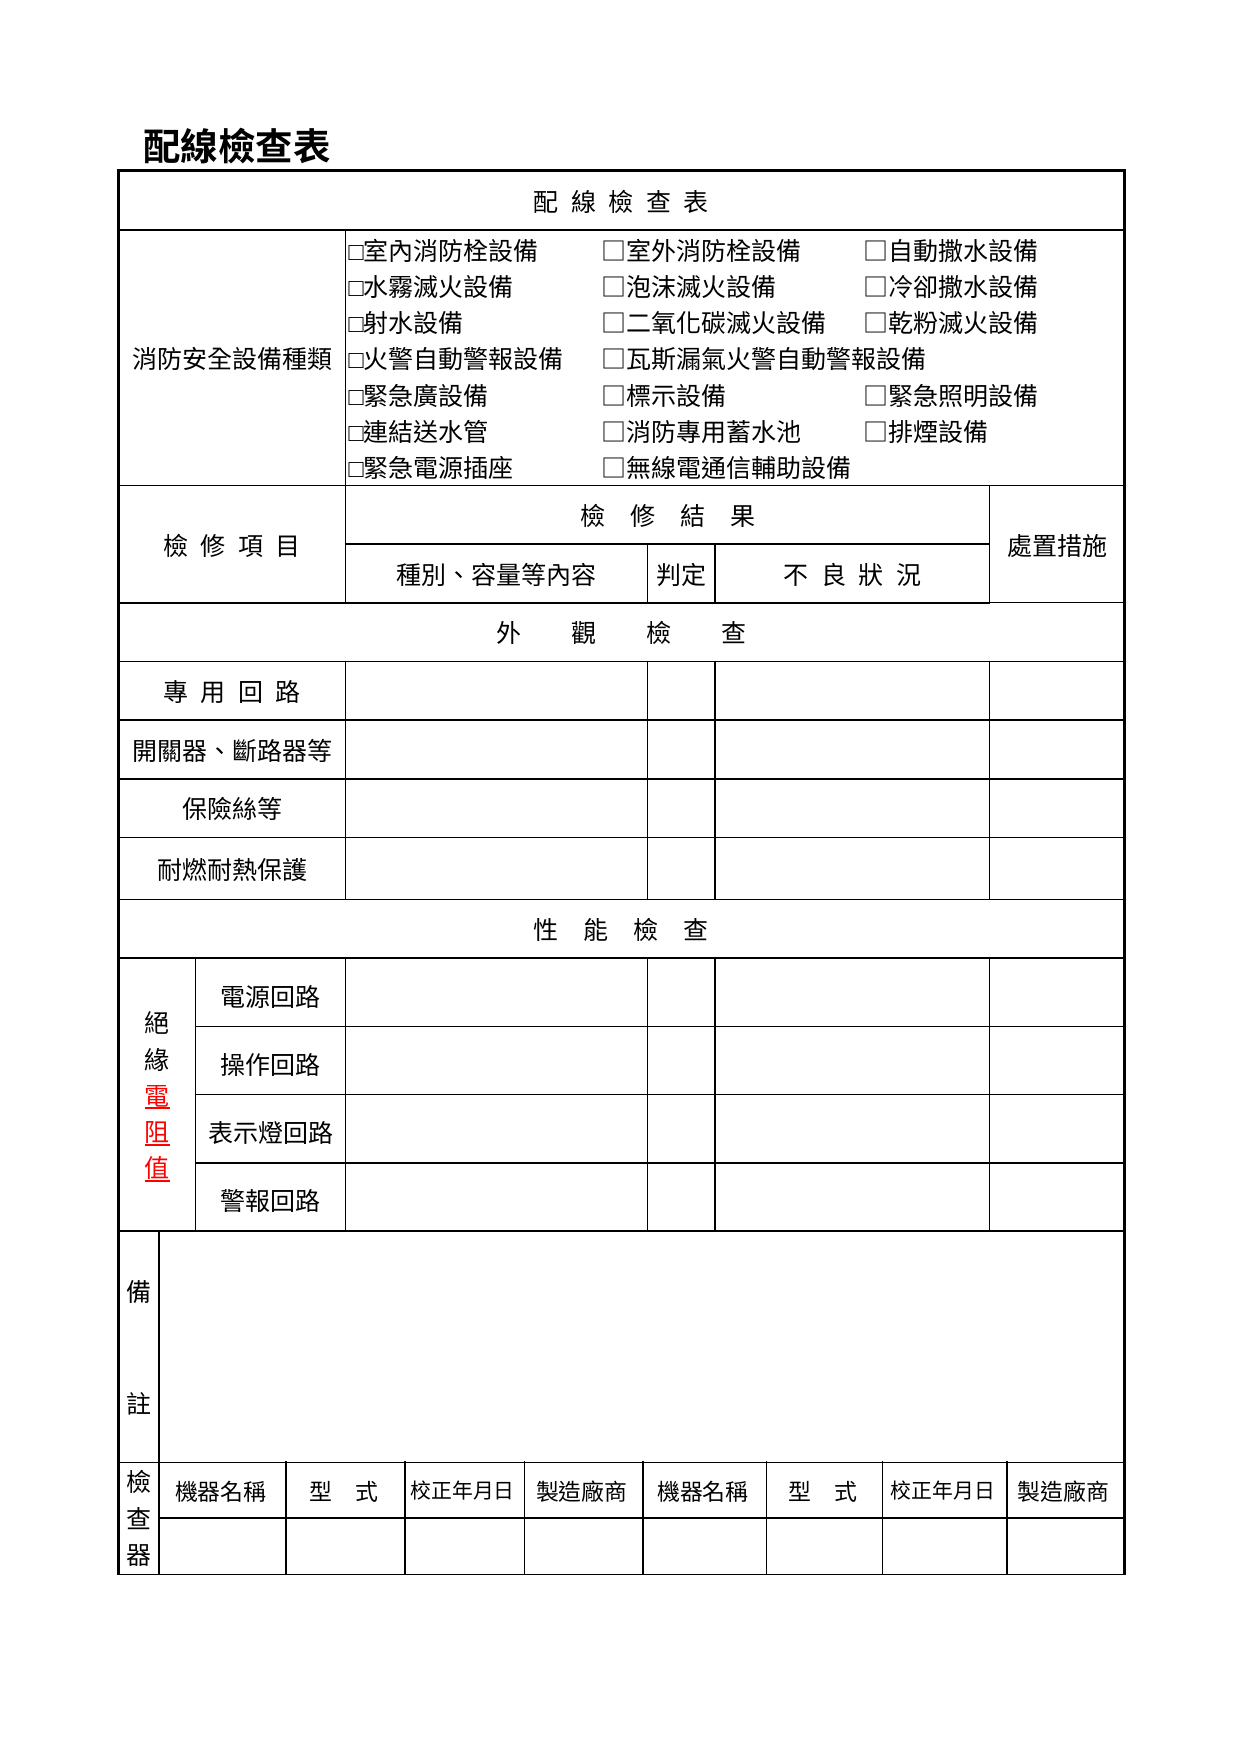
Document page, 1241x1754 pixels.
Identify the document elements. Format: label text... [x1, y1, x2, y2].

table_cell 型 式 [287, 1463, 404, 1517]
table_cell 型 式 [767, 1463, 882, 1517]
table_cell [346, 838, 647, 899]
table_cell 檢 查 器 [120, 1463, 158, 1573]
table_cell [990, 1027, 1123, 1094]
table_cell □室內消防栓設備 □室外消防栓設備 □自動撒水設備 □水霧滅火設備 □泡沫滅火設備 □冷卻撒水設備 □射水設備 □二氧化碳滅火設備 □乾粉滅火設備 □火警自動警報設備 □瓦斯漏氣火警自動警報設備 □緊急廣設備 □標示設備 □緊急照明設備 □連結送水管 □消防專用蓄水池 □排煙設備 □緊急電源插座 □無線電通信輔助設備 [346, 231, 1123, 485]
table_cell [716, 1095, 989, 1162]
table_cell [648, 780, 714, 837]
table_cell 開關器、斷路器等 [120, 721, 345, 778]
table_cell 專 用 回 路 [120, 662, 345, 719]
table_cell [716, 838, 989, 899]
table_cell 檢 修 項 目 [120, 486, 345, 602]
table_cell [990, 721, 1123, 778]
table_cell 處置措施 [990, 486, 1123, 602]
table_cell 種別、容量等內容 [346, 545, 647, 602]
table_cell [990, 780, 1123, 837]
table_header 配 線 檢 查 表 [120, 172, 1123, 229]
table_cell [644, 1519, 766, 1573]
table_cell 不 良 狀 況 [716, 545, 989, 602]
table_cell 消防安全設備種類 [120, 231, 345, 485]
table_cell [716, 1164, 989, 1230]
table_cell 性 能 檢 查 [120, 900, 1123, 957]
table_cell [346, 1095, 647, 1162]
table_cell 機器名稱 [160, 1463, 285, 1517]
table_cell [346, 721, 647, 778]
table_cell [648, 1027, 714, 1094]
table_cell [648, 1164, 714, 1230]
table_cell [1008, 1519, 1123, 1573]
table_cell [346, 780, 647, 837]
table_cell 校正年月日 [883, 1463, 1006, 1517]
table_cell [883, 1519, 1006, 1573]
table_cell [346, 1027, 647, 1094]
table_cell [990, 1095, 1123, 1162]
table_cell 保險絲等 [120, 780, 345, 837]
table_cell 外 觀 檢 查 [120, 603, 1123, 661]
table_cell 電源回路 [196, 959, 345, 1026]
table_cell 製造廠商 [525, 1463, 642, 1517]
table_cell [648, 959, 714, 1026]
table_cell 表示燈回路 [196, 1095, 345, 1162]
table_cell [406, 1519, 524, 1573]
table_cell [160, 1519, 285, 1573]
table_cell [648, 838, 714, 899]
table_cell [716, 662, 989, 719]
text 配線檢查表 [143, 127, 1122, 169]
table_cell [648, 721, 714, 778]
table_cell [716, 959, 989, 1026]
table_cell [287, 1519, 404, 1573]
table_cell 判定 [648, 545, 714, 602]
table_cell 製造廠商 [1008, 1463, 1123, 1517]
table_cell [648, 662, 714, 719]
table_cell [716, 1027, 989, 1094]
table_cell [990, 662, 1123, 719]
table_cell [716, 721, 989, 778]
table_cell 耐燃耐熱保護 [120, 838, 345, 899]
table_cell [346, 1164, 647, 1230]
table_cell [990, 959, 1123, 1026]
table_cell [767, 1519, 882, 1573]
table_cell 絕緣電阻值 [120, 959, 195, 1230]
table_cell [525, 1519, 642, 1573]
table_cell 警報回路 [196, 1164, 345, 1230]
table_cell [346, 662, 647, 719]
table_cell [346, 959, 647, 1026]
table_cell 備 註 [120, 1232, 158, 1461]
table_cell [990, 1164, 1123, 1230]
table_cell 操作回路 [196, 1027, 345, 1094]
table_cell [990, 838, 1123, 899]
table_cell 檢 修 結 果 [346, 486, 989, 543]
table_cell [648, 1095, 714, 1162]
table_cell [160, 1232, 1123, 1461]
table_cell 校正年月日 [406, 1463, 524, 1517]
table_cell [716, 780, 989, 837]
table_cell 機器名稱 [644, 1463, 766, 1517]
